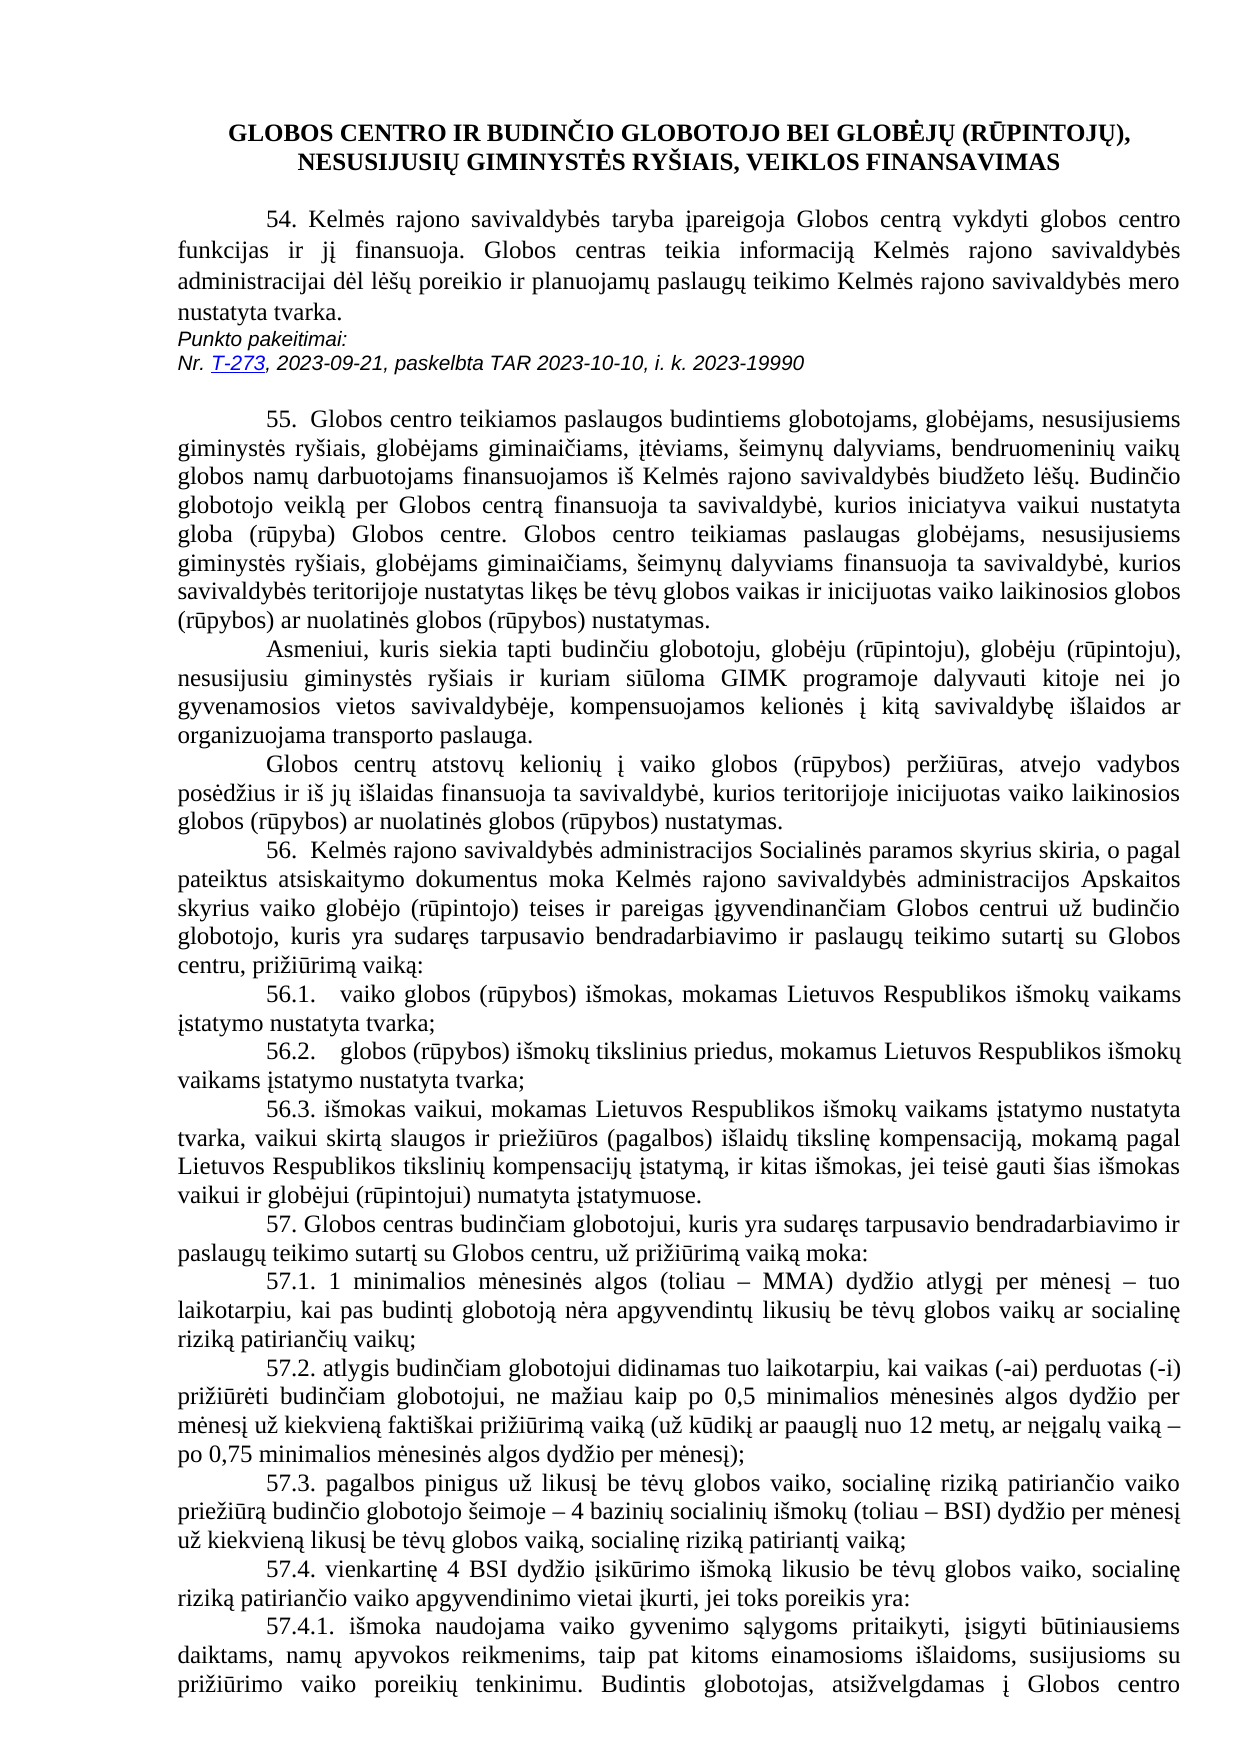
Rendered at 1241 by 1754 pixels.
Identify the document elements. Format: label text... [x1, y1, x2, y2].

text 56. Kelmės rajono savivaldybės administracijos Socialinės paramos skyrius skiria, o pagal pateiktus atsiskaitymo dokumentus moka Kelmės rajono savivaldybės administracijos Apskaitos skyrius vaiko globėjo (rūpintojo) teises ir pareigas įgyvendinančiam Globos centrui už budinčio globotojo, kuris yra sudaręs tarpusavio bendradarbiavimo ir paslaugų teikimo sutartį su Globos centru, prižiūrimą vaiką: [177, 835, 1181, 979]
text 57.4. vienkartinę 4 BSI dydžio įsikūrimo išmoką likusio be tėvų globos vaiko, socialinę riziką patiriančio vaiko apgyvendinimo vietai įkurti, jei toks poreikis yra: [177, 1554, 1181, 1611]
text 56.2. globos (rūpybos) išmokų tikslinius priedus, mokamus Lietuvos Respublikos išmokų vaikams įstatymo nustatyta tvarka; [177, 1036, 1181, 1094]
text 57.3. pagalbos pinigus už likusį be tėvų globos vaiko, socialinę riziką patiriančio vaiko priežiūrą budinčio globotojo šeimoje – 4 bazinių socialinių išmokų (toliau – BSI) dydžio per mėnesį už kiekvieną likusį be tėvų globos vaiką, socialinę riziką patiriantį vaiką; [177, 1468, 1181, 1554]
text Punkto pakeitimai: [177, 327, 1181, 351]
text 57.2. atlygis budinčiam globotojui didinamas tuo laikotarpiu, kai vaikas (-ai) perduotas (-i) prižiūrėti budinčiam globotojui, ne mažiau kaip po 0,5 minimalios mėnesinės algos dydžio per mėnesį už kiekvieną faktiškai prižiūrimą vaiką (už kūdikį ar paauglį nuo 12 metų, ar neįgalų vaiką – po 0,75 minimalios mėnesinės algos dydžio per mėnesį); [177, 1353, 1181, 1468]
text GLOBOS CENTRO IR BUDINČIO GLOBOTOJO BEI GLOBĖJŲ (RŪPINTOJŲ), NESUSIJUSIŲ GIMINYSTĖS RYŠIAIS, VEIKLOS FINANSAVIMAS [177, 118, 1181, 176]
text 55. Globos centro teikiamos paslaugos budintiems globotojams, globėjams, nesusijusiems giminystės ryšiais, globėjams giminaičiams, įtėviams, šeimynų dalyviams, bendruomeninių vaikų globos namų darbuotojams finansuojamos iš Kelmės rajono savivaldybės biudžeto lėšų. Budinčio globotojo veiklą per Globos centrą finansuoja ta savivaldybė, kurios iniciatyva vaikui nustatyta globa (rūpyba) Globos centre. Globos centro teikiamas paslaugas globėjams, nesusijusiems giminystės ryšiais, globėjams giminaičiams, šeimynų dalyviams finansuoja ta savivaldybė, kurios savivaldybės teritorijoje nustatytas likęs be tėvų globos vaikas ir inicijuotas vaiko laikinosios globos (rūpybos) ar nuolatinės globos (rūpybos) nustatymas. [177, 404, 1181, 634]
text 54. Kelmės rajono savivaldybės taryba įpareigoja Globos centrą vykdyti globos centro funkcijas ir jį finansuoja. Globos centras teikia informaciją Kelmės rajono savivaldybės administracijai dėl lėšų poreikio ir planuojamų paslaugų teikimo Kelmės rajono savivaldybės mero nustatyta tvarka. [177, 204, 1181, 325]
text Globos centrų atstovų kelionių į vaiko globos (rūpybos) peržiūras, atvejo vadybos posėdžius ir iš jų išlaidas finansuoja ta savivaldybė, kurios teritorijoje inicijuotas vaiko laikinosios globos (rūpybos) ar nuolatinės globos (rūpybos) nustatymas. [177, 749, 1181, 835]
text 56.1. vaiko globos (rūpybos) išmokas, mokamas Lietuvos Respublikos išmokų vaikams įstatymo nustatyta tvarka; [177, 979, 1181, 1036]
text 56.3. išmokas vaikui, mokamas Lietuvos Respublikos išmokų vaikams įstatymo nustatyta tvarka, vaikui skirtą slaugos ir priežiūros (pagalbos) išlaidų tikslinę kompensaciją, mokamą pagal Lietuvos Respublikos tikslinių kompensacijų įstatymą, ir kitas išmokas, jei teisė gauti šias išmokas vaikui ir globėjui (rūpintojui) numatyta įstatymuose. [177, 1094, 1181, 1209]
text 57. Globos centras budinčiam globotojui, kuris yra sudaręs tarpusavio bendradarbiavimo ir paslaugų teikimo sutartį su Globos centru, už prižiūrimą vaiką moka: [177, 1209, 1181, 1266]
text Nr. T-273, 2023-09-21, paskelbta TAR 2023-10-10, i. k. 2023-19990 [177, 351, 1181, 375]
text Asmeniui, kuris siekia tapti budinčiu globotoju, globėju (rūpintoju), globėju (rūpintoju), nesusijusiu giminystės ryšiais ir kuriam siūloma GIMK programoje dalyvauti kitoje nei jo gyvenamosios vietos savivaldybėje, kompensuojamos kelionės į kitą savivaldybę išlaidos ar organizuojama transporto paslauga. [177, 634, 1181, 749]
text 57.1. 1 minimalios mėnesinės algos (toliau – MMA) dydžio atlygį per mėnesį – tuo laikotarpiu, kai pas budintį globotoją nėra apgyvendintų likusių be tėvų globos vaikų ar socialinę riziką patiriančių vaikų; [177, 1266, 1181, 1353]
text 57.4.1. išmoka naudojama vaiko gyvenimo sąlygoms pritaikyti, įsigyti būtiniausiems daiktams, namų apyvokos reikmenims, taip pat kitoms einamosioms išlaidoms, susijusioms su prižiūrimo vaiko poreikių tenkinimu. Budintis globotojas, atsižvelgdamas į Globos centro [177, 1611, 1181, 1698]
